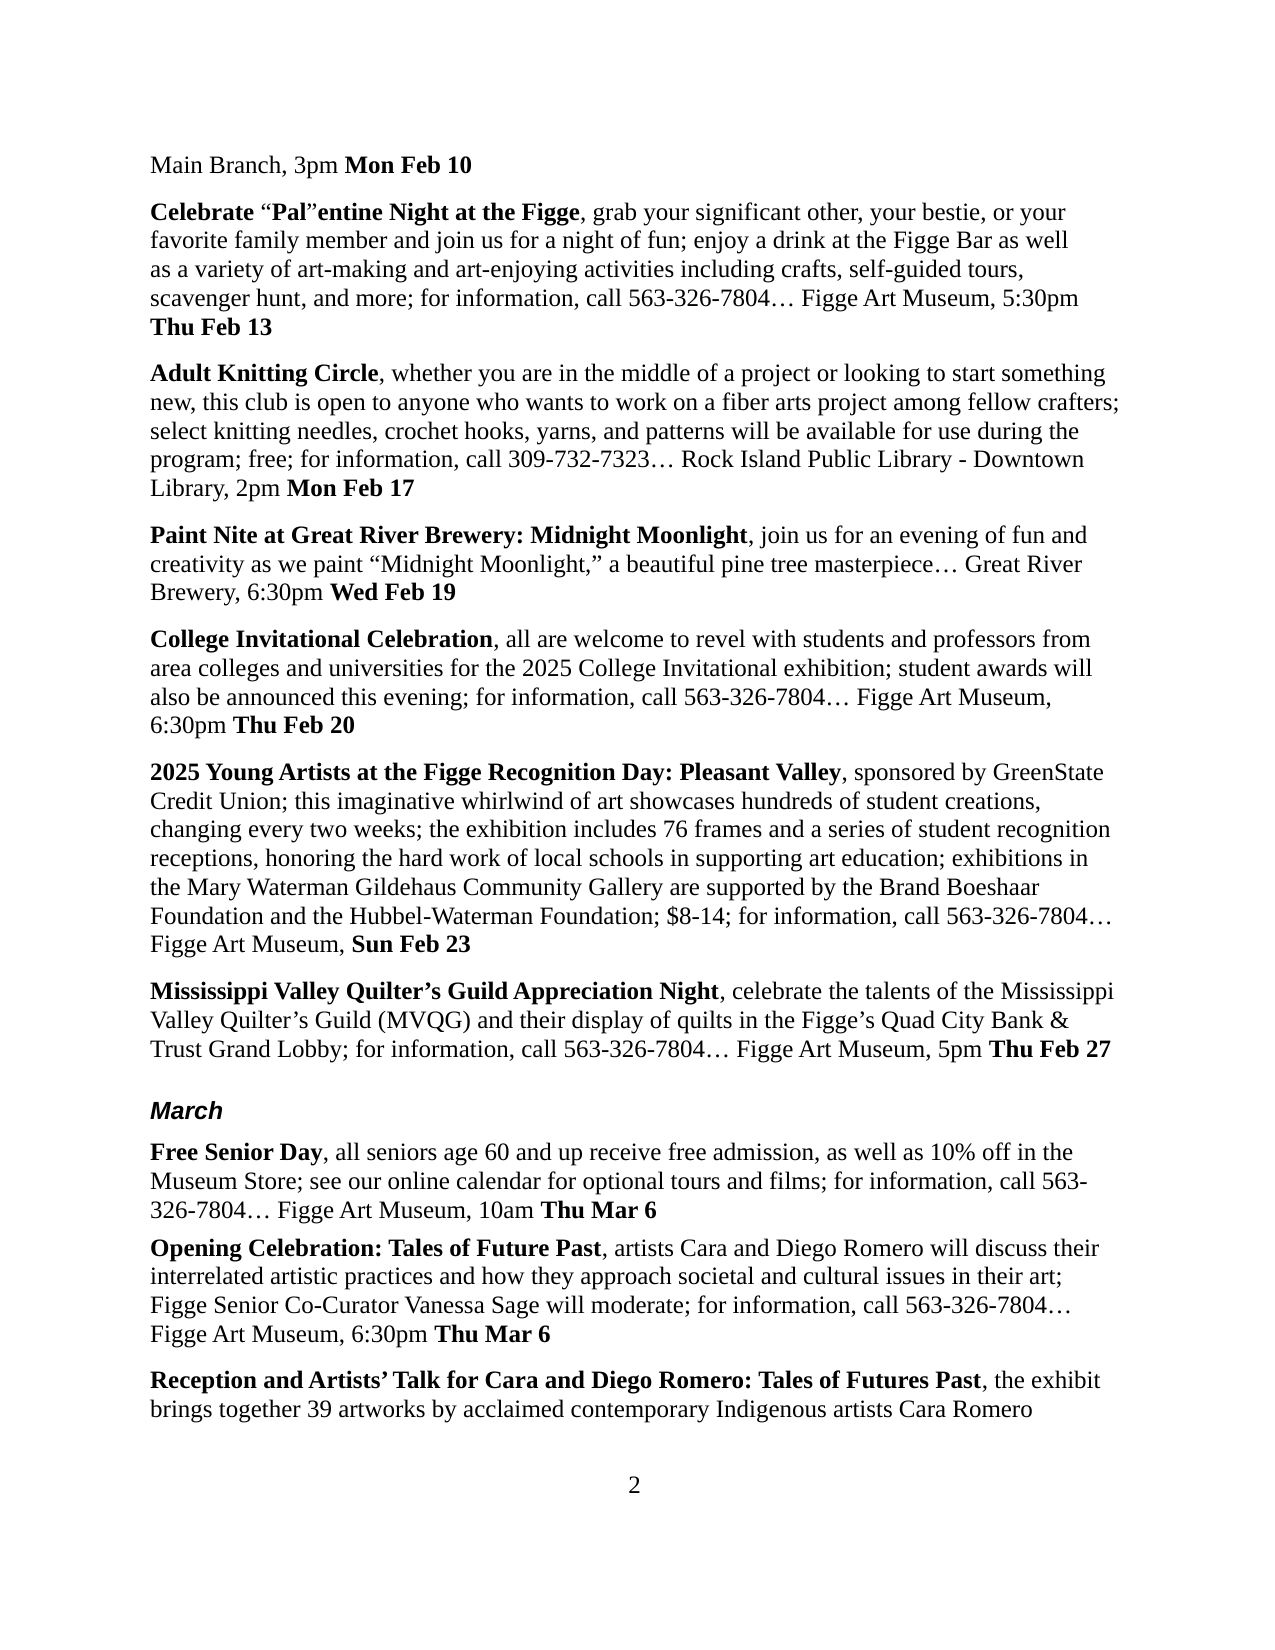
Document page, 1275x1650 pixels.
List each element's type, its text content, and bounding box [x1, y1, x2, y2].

text Paint Nite at Great River Brewery: Midnight Moonlight, join us for an evening of fun and creativity as we paint “Midnight Moonlight,” a beautiful pine tree masterpiece… Great River Brewery, 6:30pm Wed Feb 19 [150, 520, 1125, 606]
text Reception and Artists’ Talk for Cara and Diego Romero: Tales of Futures Past, the exhibit brings together 39 artworks by acclaimed contemporary Indigenous artists Cara Romero [150, 1366, 1125, 1423]
text Opening Celebration: Tales of Future Past, artists Cara and Diego Romero will discuss their interrelated artistic practices and how they approach societal and cultural issues in their art; Figge Senior Co-Curator Vanessa Sage will moderate; for information, call 563-326-7804… Figge Art Museum, 6:30pm Thu Mar 6 [150, 1233, 1125, 1348]
text Mississippi Valley Quilter’s Guild Appreciation Night, celebrate the talents of the Mississippi Valley Quilter’s Guild (MVQG) and their display of quilts in the Figge’s Quad City Bank & Trust Grand Lobby; for information, call 563-326-7804… Figge Art Museum, 5pm Thu Feb 27 [150, 976, 1125, 1062]
subtitle March [150, 1096, 1125, 1125]
text 2025 Young Artists at the Figge Recognition Day: Pleasant Valley, sponsored by GreenState Credit Union; this imaginative whirlwind of art showcases hundreds of student creations, changing every two weeks; the exhibition includes 76 frames and a series of student recognition receptions, honoring the hard work of local schools in supporting art education; exhibitions in the Mary Waterman Gildehaus Community Gallery are supported by the Brand Boeshaar Foundation and the Hubbel-Waterman Foundation; $8-14; for information, call 563-326-7804… Figge Art Museum, Sun Feb 23 [150, 757, 1125, 958]
text Adult Knitting Circle, whether you are in the middle of a project or looking to start something new, this club is open to anyone who wants to work on a fiber arts project among fellow crafters; select knitting needles, crochet hooks, yarns, and patterns will be available for use during the program; free; for information, call 309-732-7323… Rock Island Public Library - Downtown Library, 2pm Mon Feb 17 [150, 358, 1125, 502]
text - Main Branch, 3pm Mon Feb 10 [150, 150, 1125, 179]
text Celebrate “Pal”entine Night at the Figge, grab your significant other, your bestie, or your favorite family member and join us for a night of fun; enjoy a drink at the Figge Bar as well as a variety of art-making and art-enjoying activities including crafts, self-guided tours, scavenger hunt, and more; for information, call 563-326-7804… Figge Art Museum, 5:30pm Thu Feb 13 [150, 197, 1125, 340]
text Free Senior Day, all seniors age 60 and up receive free admission, as well as 10% off in the Museum Store; see our online calendar for optional tours and films; for information, call 563-326-7804… Figge Art Museum, 10am Thu Mar 6 [150, 1137, 1125, 1224]
text College Invitational Celebration, all are welcome to revel with students and professors from area colleges and universities for the 2025 College Invitational exhibition; student awards will also be announced this evening; for information, call 563-326-7804… Figge Art Museum, 6:30pm Thu Feb 20 [150, 624, 1125, 739]
